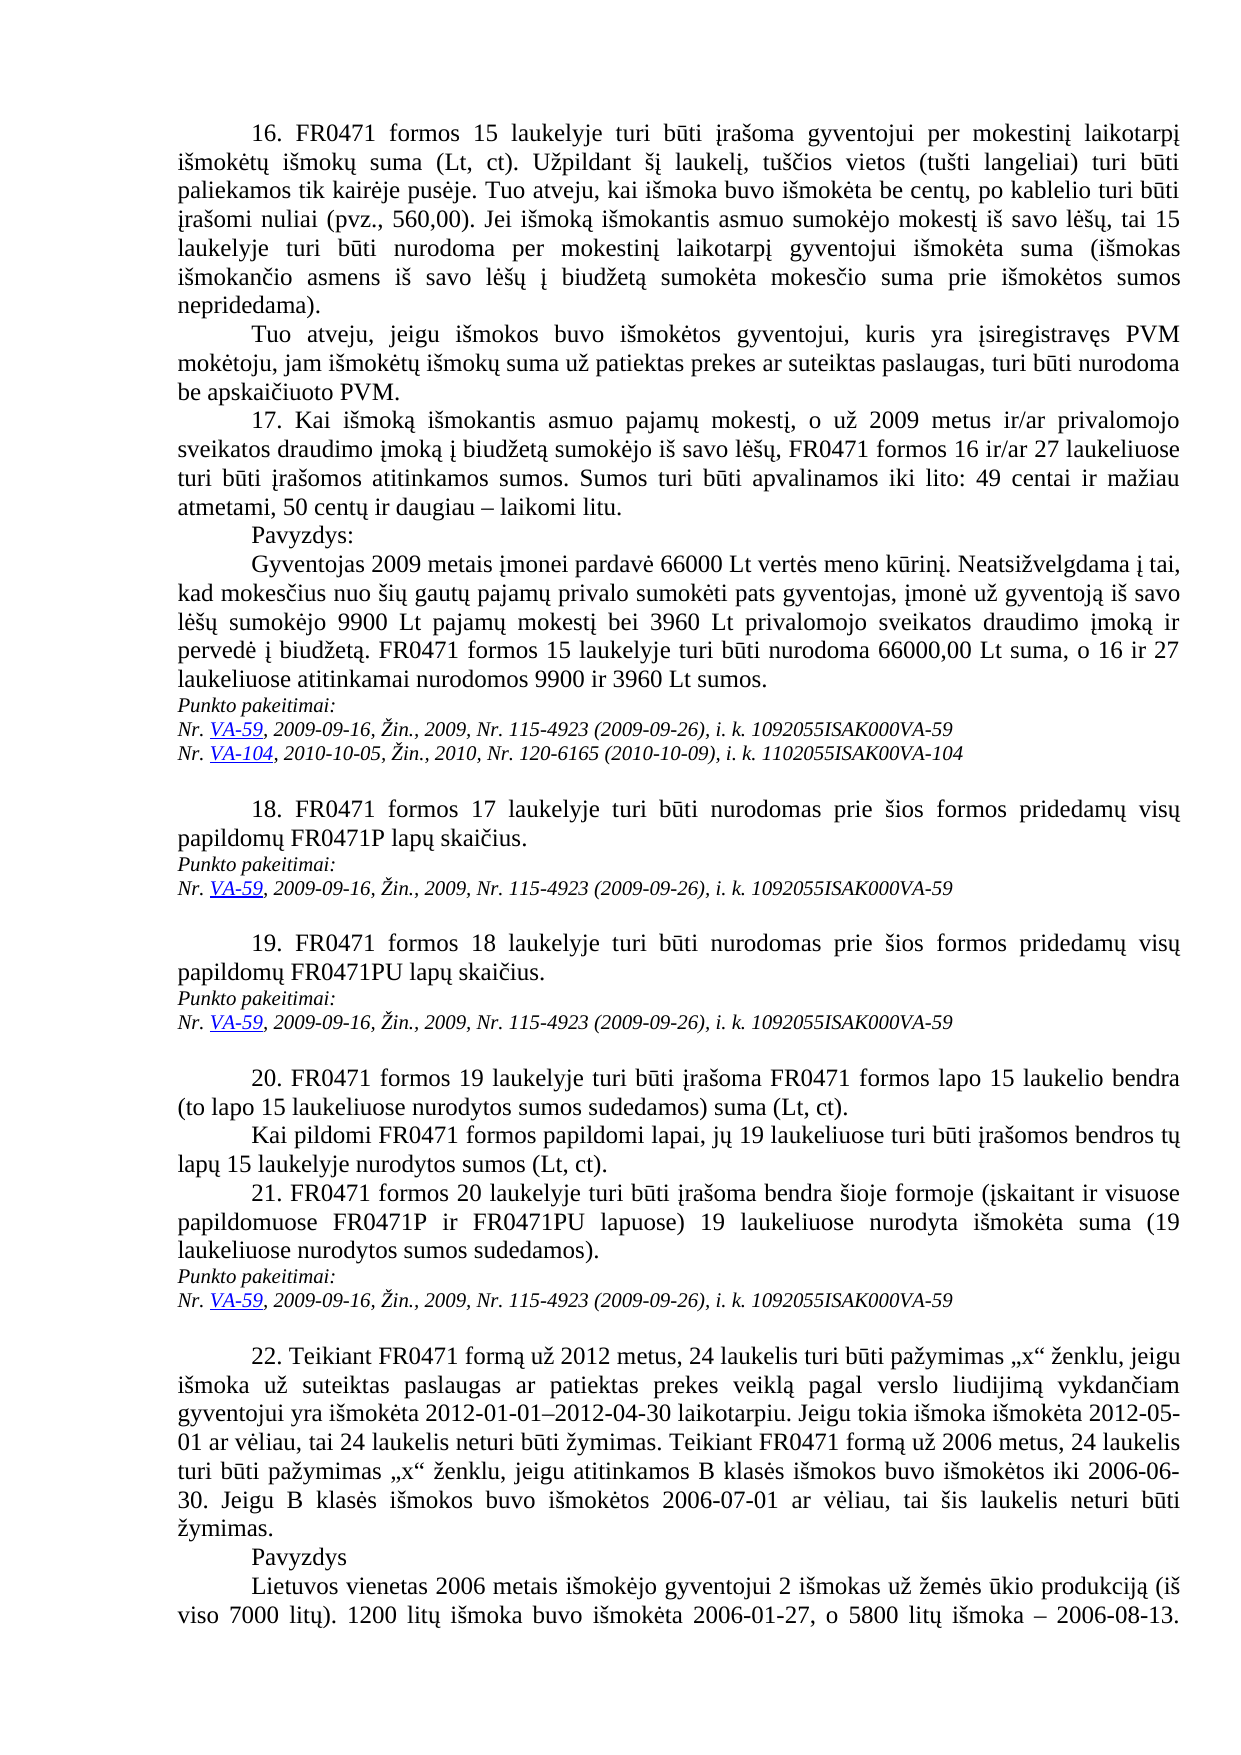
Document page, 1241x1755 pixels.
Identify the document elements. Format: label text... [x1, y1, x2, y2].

text 19. FR0471 formos 18 laukelyje turi būti nurodomas prie šios formos pridedamų visų papildomų FR0471PU lapų skaičius. [177, 928, 1181, 986]
text Pavyzdys: [177, 521, 1181, 549]
text Pavyzdys [177, 1542, 1181, 1571]
text Kai pildomi FR0471 formos papildomi lapai, jų 19 laukeliuose turi būti įrašomos bendros tų lapų 15 laukelyje nurodytos sumos (Lt, ct). [177, 1120, 1181, 1178]
text 16. FR0471 formos 15 laukelyje turi būti įrašoma gyventojui per mokestinį laikotarpį išmokėtų išmokų suma (Lt, ct). Užpildant šį laukelį, tuščios vietos (tušti langeliai) turi būti paliekamos tik kairėje pusėje. Tuo atveju, kai išmoka buvo išmokėta be centų, po kablelio turi būti įrašomi nuliai (pvz., 560,00). Jei išmoką išmokantis asmuo sumokėjo mokestį iš savo lėšų, tai 15 laukelyje turi būti nurodoma per mokestinį laikotarpį gyventojui išmokėta suma (išmokas išmokančio asmens iš savo lėšų į biudžetą sumokėta mokesčio suma prie išmokėtos sumos nepridedama). [177, 118, 1181, 319]
text Punkto pakeitimai: [177, 1264, 1181, 1288]
text Nr. VA-59, 2009-09-16, Žin., 2009, Nr. 115-4923 (2009-09-26), i. k. 1092055ISAK000VA-59 [177, 876, 1181, 900]
text Tuo atveju, jeigu išmokos buvo išmokėtos gyventojui, kuris yra įsiregistravęs PVM mokėtoju, jam išmokėtų išmokų suma už patiektas prekes ar suteiktas paslaugas, turi būti nurodoma be apskaičiuoto PVM. [177, 319, 1181, 406]
text 22. Teikiant FR0471 formą už 2012 metus, 24 laukelis turi būti pažymimas „x“ ženklu, jeigu išmoka už suteiktas paslaugas ar patiektas prekes veiklą pagal verslo liudijimą vykdančiam gyventojui yra išmokėta 2012-01-01–2012-04-30 laikotarpiu. Jeigu tokia išmoka išmokėta 2012-05-01 ar vėliau, tai 24 laukelis neturi būti žymimas. Teikiant FR0471 formą už 2006 metus, 24 laukelis turi būti pažymimas „x“ ženklu, jeigu atitinkamos B klasės išmokos buvo išmokėtos iki 2006-06-30. Jeigu B klasės išmokos buvo išmokėtos 2006-07-01 ar vėliau, tai šis laukelis neturi būti žymimas. [177, 1341, 1181, 1542]
text 20. FR0471 formos 19 laukelyje turi būti įrašoma FR0471 formos lapo 15 laukelio bendra (to lapo 15 laukeliuose nurodytos sumos sudedamos) suma (Lt, ct). [177, 1063, 1181, 1120]
text Lietuvos vienetas 2006 metais išmokėjo gyventojui 2 išmokas už žemės ūkio produkciją (iš viso 7000 litų). 1200 litų išmoka buvo išmokėta 2006-01-27, o 5800 litų išmoka – 2006-08-13. [177, 1571, 1181, 1628]
text 17. Kai išmoką išmokantis asmuo pajamų mokestį, o už 2009 metus ir/ar privalomojo sveikatos draudimo įmoką į biudžetą sumokėjo iš savo lėšų, FR0471 formos 16 ir/ar 27 laukeliuose turi būti įrašomos atitinkamos sumos. Sumos turi būti apvalinamos iki lito: 49 centai ir mažiau atmetami, 50 centų ir daugiau – laikomi litu. [177, 406, 1181, 521]
text Punkto pakeitimai: [177, 986, 1181, 1010]
text 21. FR0471 formos 20 laukelyje turi būti įrašoma bendra šioje formoje (įskaitant ir visuose papildomuose FR0471P ir FR0471PU lapuose) 19 laukeliuose nurodyta išmokėta suma (19 laukeliuose nurodytos sumos sudedamos). [177, 1178, 1181, 1264]
text Nr. VA-59, 2009-09-16, Žin., 2009, Nr. 115-4923 (2009-09-26), i. k. 1092055ISAK000VA-59 [177, 1288, 1181, 1312]
text Punkto pakeitimai: [177, 852, 1181, 876]
text Nr. VA-104, 2010-10-05, Žin., 2010, Nr. 120-6165 (2010-10-09), i. k. 1102055ISAK00VA-104 [177, 741, 1181, 765]
text Nr. VA-59, 2009-09-16, Žin., 2009, Nr. 115-4923 (2009-09-26), i. k. 1092055ISAK000VA-59 [177, 717, 1181, 741]
text 18. FR0471 formos 17 laukelyje turi būti nurodomas prie šios formos pridedamų visų papildomų FR0471P lapų skaičius. [177, 794, 1181, 852]
text Gyventojas 2009 metais įmonei pardavė 66000 Lt vertės meno kūrinį. Neatsižvelgdama į tai, kad mokesčius nuo šių gautų pajamų privalo sumokėti pats gyventojas, įmonė už gyventoją iš savo lėšų sumokėjo 9900 Lt pajamų mokestį bei 3960 Lt privalomojo sveikatos draudimo įmoką ir pervedė į biudžetą. FR0471 formos 15 laukelyje turi būti nurodoma 66000,00 Lt suma, o 16 ir 27 laukeliuose atitinkamai nurodomos 9900 ir 3960 Lt sumos. [177, 549, 1181, 693]
text Punkto pakeitimai: [177, 693, 1181, 717]
text Nr. VA-59, 2009-09-16, Žin., 2009, Nr. 115-4923 (2009-09-26), i. k. 1092055ISAK000VA-59 [177, 1010, 1181, 1034]
